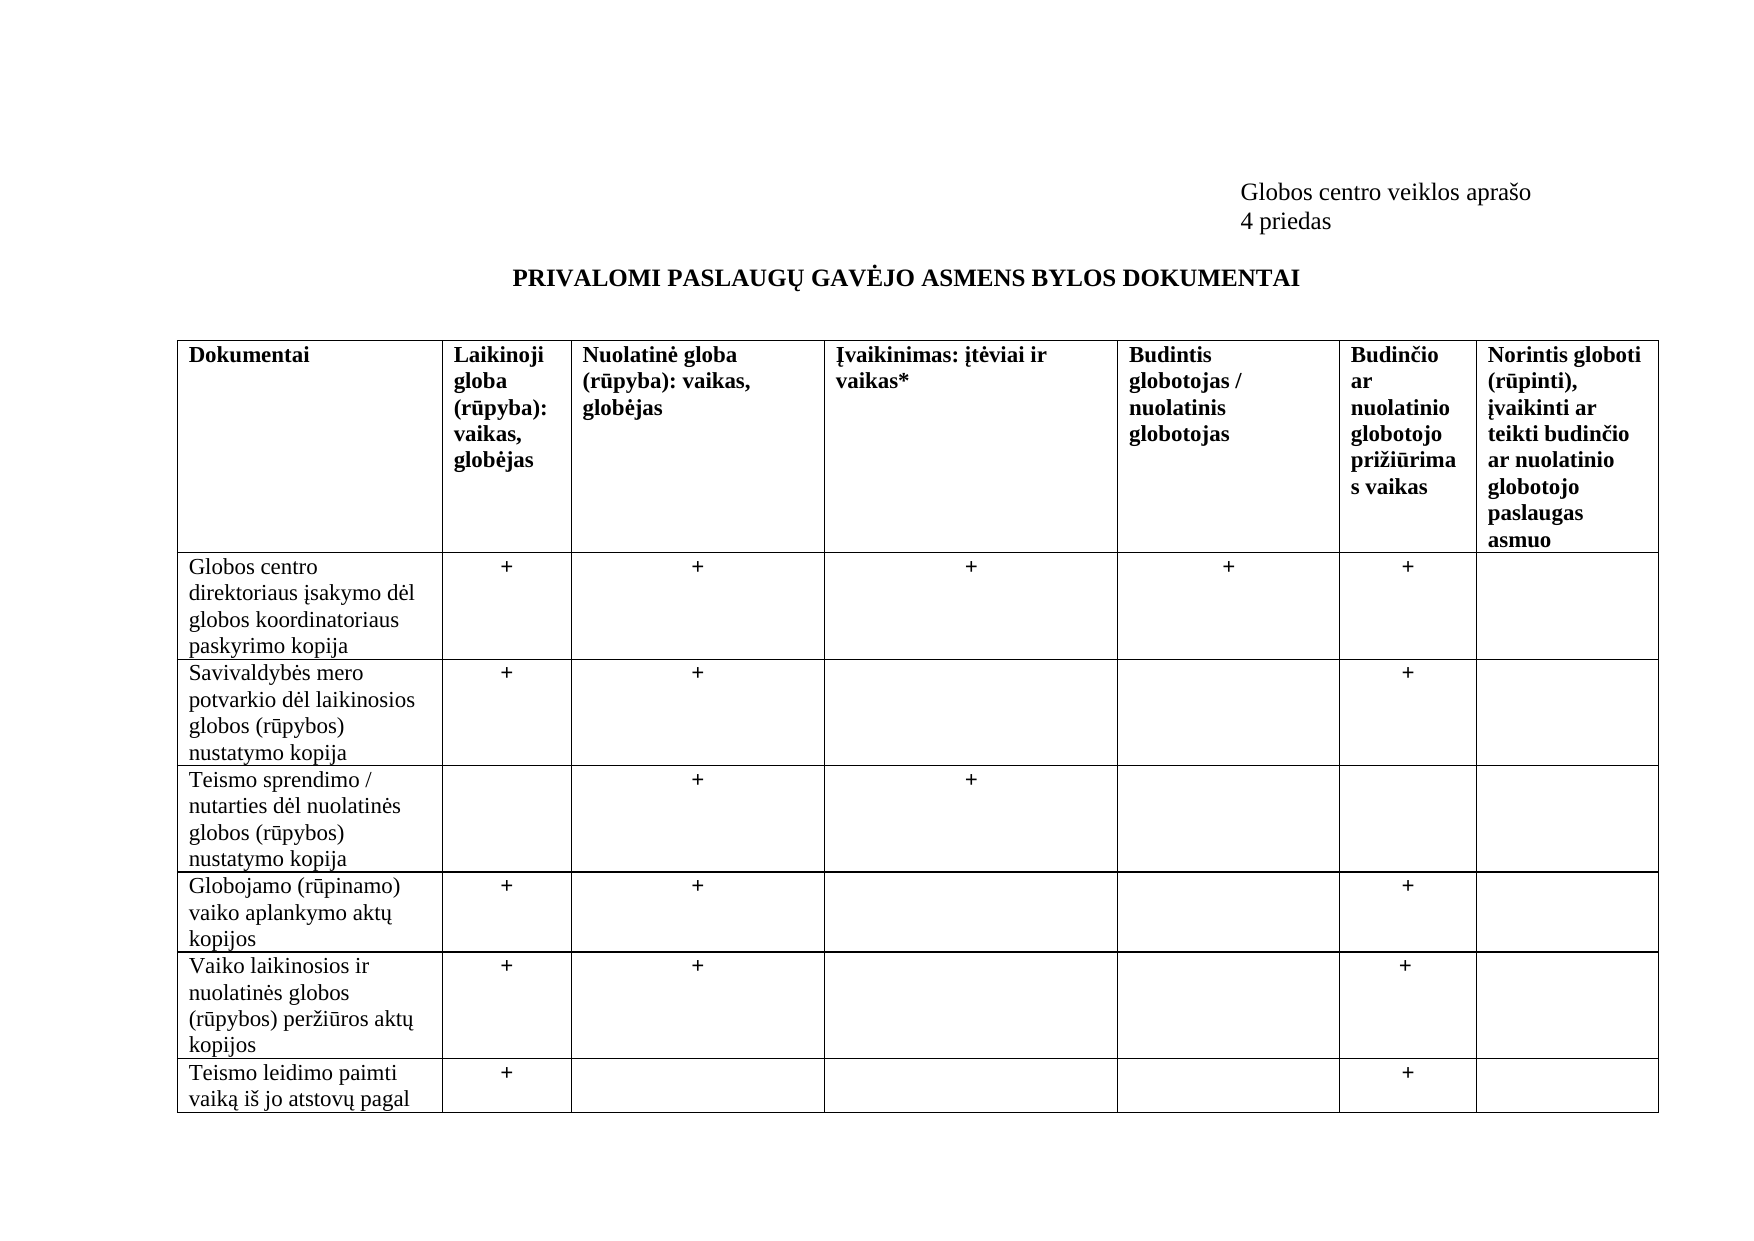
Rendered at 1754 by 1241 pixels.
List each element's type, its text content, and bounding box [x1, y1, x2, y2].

table_header Įvaikinimas: įtėviai ir vaikas* [825, 341, 1117, 552]
table_cell + [1340, 1059, 1476, 1112]
table_cell [1477, 660, 1658, 765]
text Privalomi paslaugų gavėjo asmens bylos dokumentai [177, 263, 1636, 292]
table_cell Globos centro direktoriaus įsakymo dėl globos koordinatoriaus paskyrimo kopija [178, 553, 442, 658]
table_cell Teismo leidimo paimti vaiką iš jo atstovų pagal [178, 1059, 442, 1112]
table_cell + [443, 660, 571, 765]
table_cell [443, 766, 571, 871]
text 4 priedas [1240, 206, 1636, 235]
table_cell [825, 1059, 1117, 1112]
table_cell [572, 1059, 824, 1112]
table_cell [1118, 1059, 1339, 1112]
table_cell + [572, 953, 824, 1058]
text Globos centro veiklos aprašo [1240, 177, 1636, 206]
table_cell + [443, 873, 571, 951]
table_header Dokumentai [178, 341, 442, 552]
table_cell [825, 660, 1117, 765]
table_cell [1477, 1059, 1658, 1112]
table_header Budintis globotojas / nuolatinis globotojas [1118, 341, 1339, 552]
table_cell [1477, 553, 1658, 658]
table_cell Teismo sprendimo / nutarties dėl nuolatinės globos (rūpybos) nustatymo kopija [178, 766, 442, 871]
table_cell [1477, 873, 1658, 951]
table_cell + [443, 553, 571, 658]
table_cell [825, 953, 1117, 1058]
table_cell + [1340, 873, 1476, 951]
table_cell + [572, 553, 824, 658]
table_cell [1118, 953, 1339, 1058]
table_cell + [1340, 660, 1476, 765]
table_cell [1477, 766, 1658, 871]
table_cell [1118, 873, 1339, 951]
table_cell + [572, 873, 824, 951]
table_cell + [1340, 553, 1476, 658]
table_cell + [825, 553, 1117, 658]
table_header Budinčio ar nuolatinio globotojo prižiūrimas vaikas [1340, 341, 1476, 552]
table_cell [1118, 766, 1339, 871]
table_cell + [572, 766, 824, 871]
table_cell + [443, 953, 571, 1058]
table_cell + [1340, 953, 1476, 1058]
table_header Laikinoji globa (rūpyba): vaikas, globėjas [443, 341, 571, 552]
table_cell + [1118, 553, 1339, 658]
table_cell [1118, 660, 1339, 765]
table_cell + [825, 766, 1117, 871]
table_header Nuolatinė globa (rūpyba): vaikas, globėjas [572, 341, 824, 552]
table_cell + [443, 1059, 571, 1112]
table_cell [1340, 766, 1476, 871]
table_cell Globojamo (rūpinamo) vaiko aplankymo aktų kopijos [178, 873, 442, 951]
table_cell Savivaldybės mero potvarkio dėl laikinosios globos (rūpybos) nustatymo kopija [178, 660, 442, 765]
table_header Norintis globoti (rūpinti), įvaikinti ar teikti budinčio ar nuolatinio globotojo paslaugas asmuo [1477, 341, 1658, 552]
table_cell [1477, 953, 1658, 1058]
table_cell + [572, 660, 824, 765]
table_cell [825, 873, 1117, 951]
table_cell Vaiko laikinosios ir nuolatinės globos (rūpybos) peržiūros aktų kopijos [178, 953, 442, 1058]
